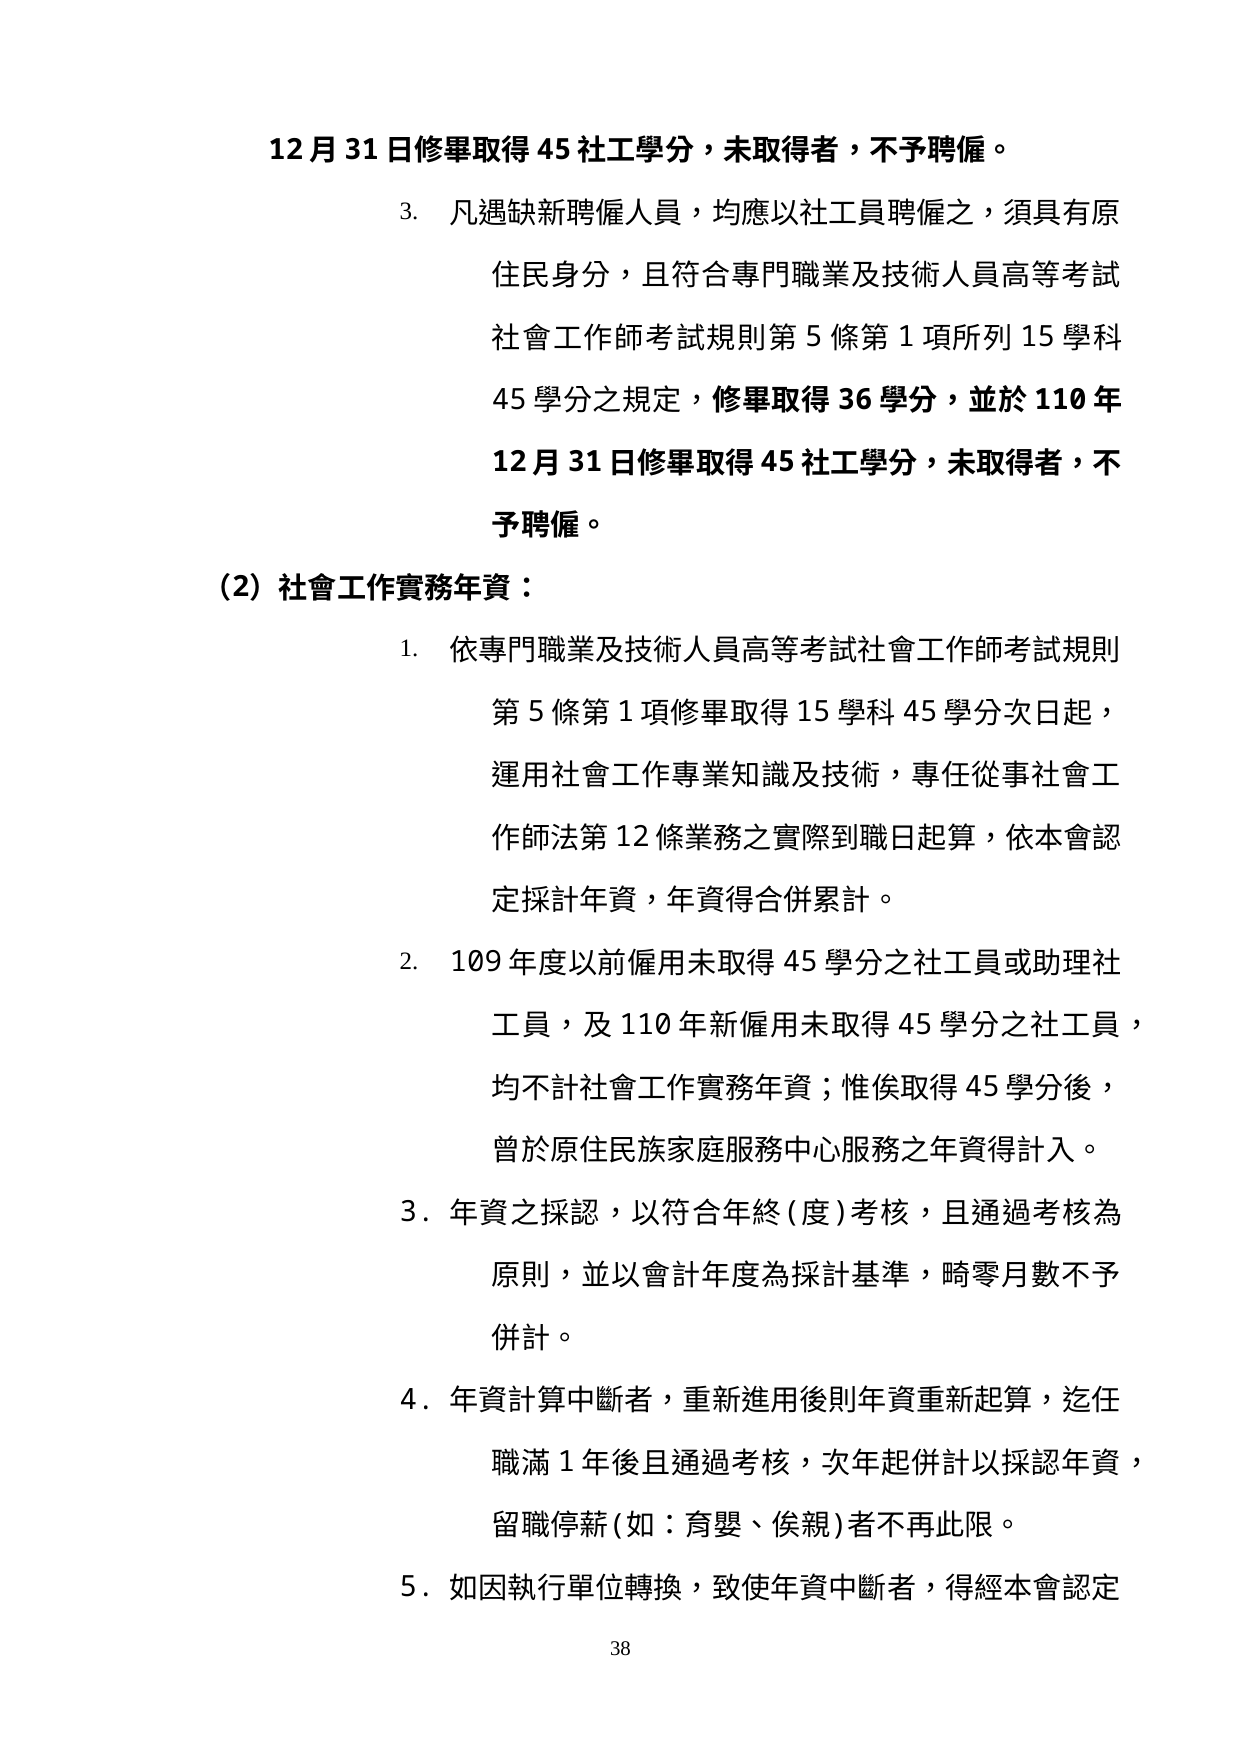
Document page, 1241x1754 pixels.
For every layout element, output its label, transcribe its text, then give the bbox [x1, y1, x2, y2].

list 年資之採認，以符合年終(度)考核，且通過考核為原則，並以會計年度為採計基準，畸零月數不予併計。 [399, 1169, 1122, 1356]
list 凡遇缺新聘僱人員，均應以社工員聘僱之，須具有原住民身分，且符合專門職業及技術人員高等考試社會工作師考試規則第5條第1項所列15學科45學分之規定，修畢取得36學分，並於110年12月31日修畢取得45社工學分，未取得者，不予聘僱。 [399, 169, 1122, 544]
list 依專門職業及技術人員高等考試社會工作師考試規則第5條第1項修畢取得15學科45學分次日起，運用社會工作專業知識及技術，專任從事社會工作師法第12條業務之實際到職日起算，依本會認定採計年資，年資得合併累計。 [399, 606, 1122, 919]
list 109年度以前僱用未取得45學分之社工員或助理社工員，及110年新僱用未取得45學分之社工員，均不計社會工作實務年資；惟俟取得45學分後，曾於原住民族家庭服務中心服務之年資得計入。 [399, 919, 1122, 1169]
list 12月31日修畢取得45社工學分，未取得者，不予聘僱。 [218, 106, 1122, 169]
list 社會工作實務年資： [203, 544, 1122, 606]
list 如因執行單位轉換，致使年資中斷者，得經本會認定 [399, 1544, 1122, 1606]
list 年資計算中斷者，重新進用後則年資重新起算，迄任職滿1年後且通過考核，次年起併計以採認年資，留職停薪(如：育嬰、俟親)者不再此限。 [399, 1356, 1122, 1544]
